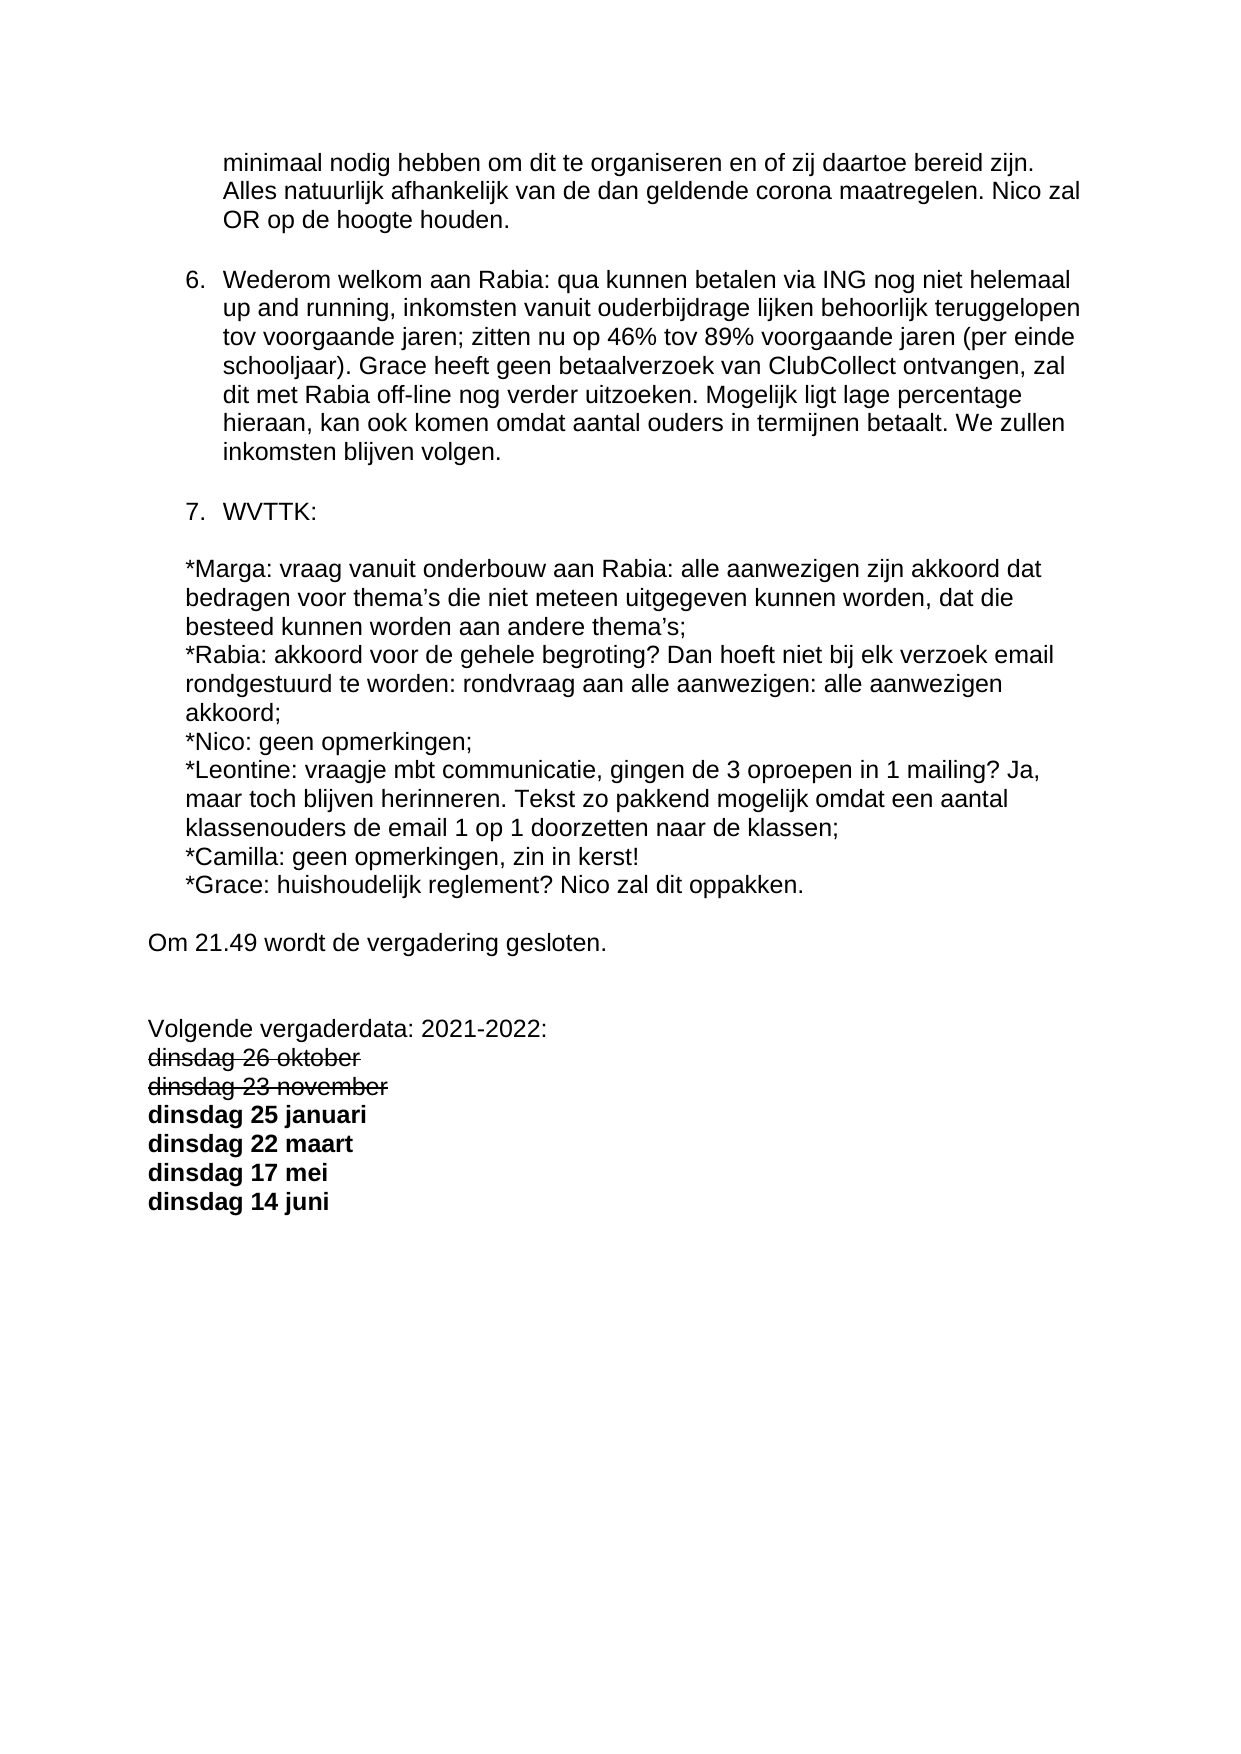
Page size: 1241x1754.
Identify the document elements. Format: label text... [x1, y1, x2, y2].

text *Leontine: vraagje mbt communicatie, gingen de 3 oproepen in 1 mailing? Ja, maar toch blijven herinneren. Tekst zo pakkend mogelijk omdat een aantal klassenouders de email 1 op 1 doorzetten naar de klassen; [185, 755, 1093, 842]
text *Marga: vraag vanuit onderbouw aan Rabia: alle aanwezigen zijn akkoord dat bedragen voor thema’s die niet meteen uitgegeven kunnen worden, dat die besteed kunnen worden aan andere thema’s; [185, 554, 1093, 640]
list WVTTK: [185, 497, 1093, 525]
text *Grace: huishoudelijk reglement? Nico zal dit oppakken. [148, 870, 1093, 899]
text Om 21.49 wordt de vergadering gesloten. [148, 928, 1093, 957]
list Wederom welkom aan Rabia: qua kunnen betalen via ING nog niet helemaal up and running, inkomsten vanuit ouderbijdrage lijken behoorlijk teruggelopen tov voorgaande jaren; zitten nu op 46% tov 89% voorgaande jaren (per einde schooljaar). Grace heeft geen betaalverzoek van ClubCollect ontvangen, zal dit met Rabia off-line nog verder uitzoeken. Mogelijk ligt lage percentage hieraan, kan ook komen omdat aantal ouders in termijnen betaalt. We zullen inkomsten blijven volgen. [185, 264, 1093, 466]
text *Camilla: geen opmerkingen, zin in kerst! [148, 842, 1093, 870]
text Volgende vergaderdata: 2021-2022: dinsdag 26 oktober dinsdag 23 november dinsdag 25 januari dinsdag 22 maart dinsdag 17 mei dinsdag 14 juni [148, 985, 1093, 1243]
list minimaal nodig hebben om dit te organiseren en of zij daartoe bereid zijn. Alles natuurlijk afhankelijk van de dan geldende corona maatregelen. Nico zal OR op de hoogte houden. [185, 148, 1093, 234]
text *Nico: geen opmerkingen; [148, 727, 1093, 755]
text *Rabia: akkoord voor de gehele begroting? Dan hoeft niet bij elk verzoek email rondgestuurd te worden: rondvraag aan alle aanwezigen: alle aanwezigen akkoord; [185, 640, 1093, 727]
